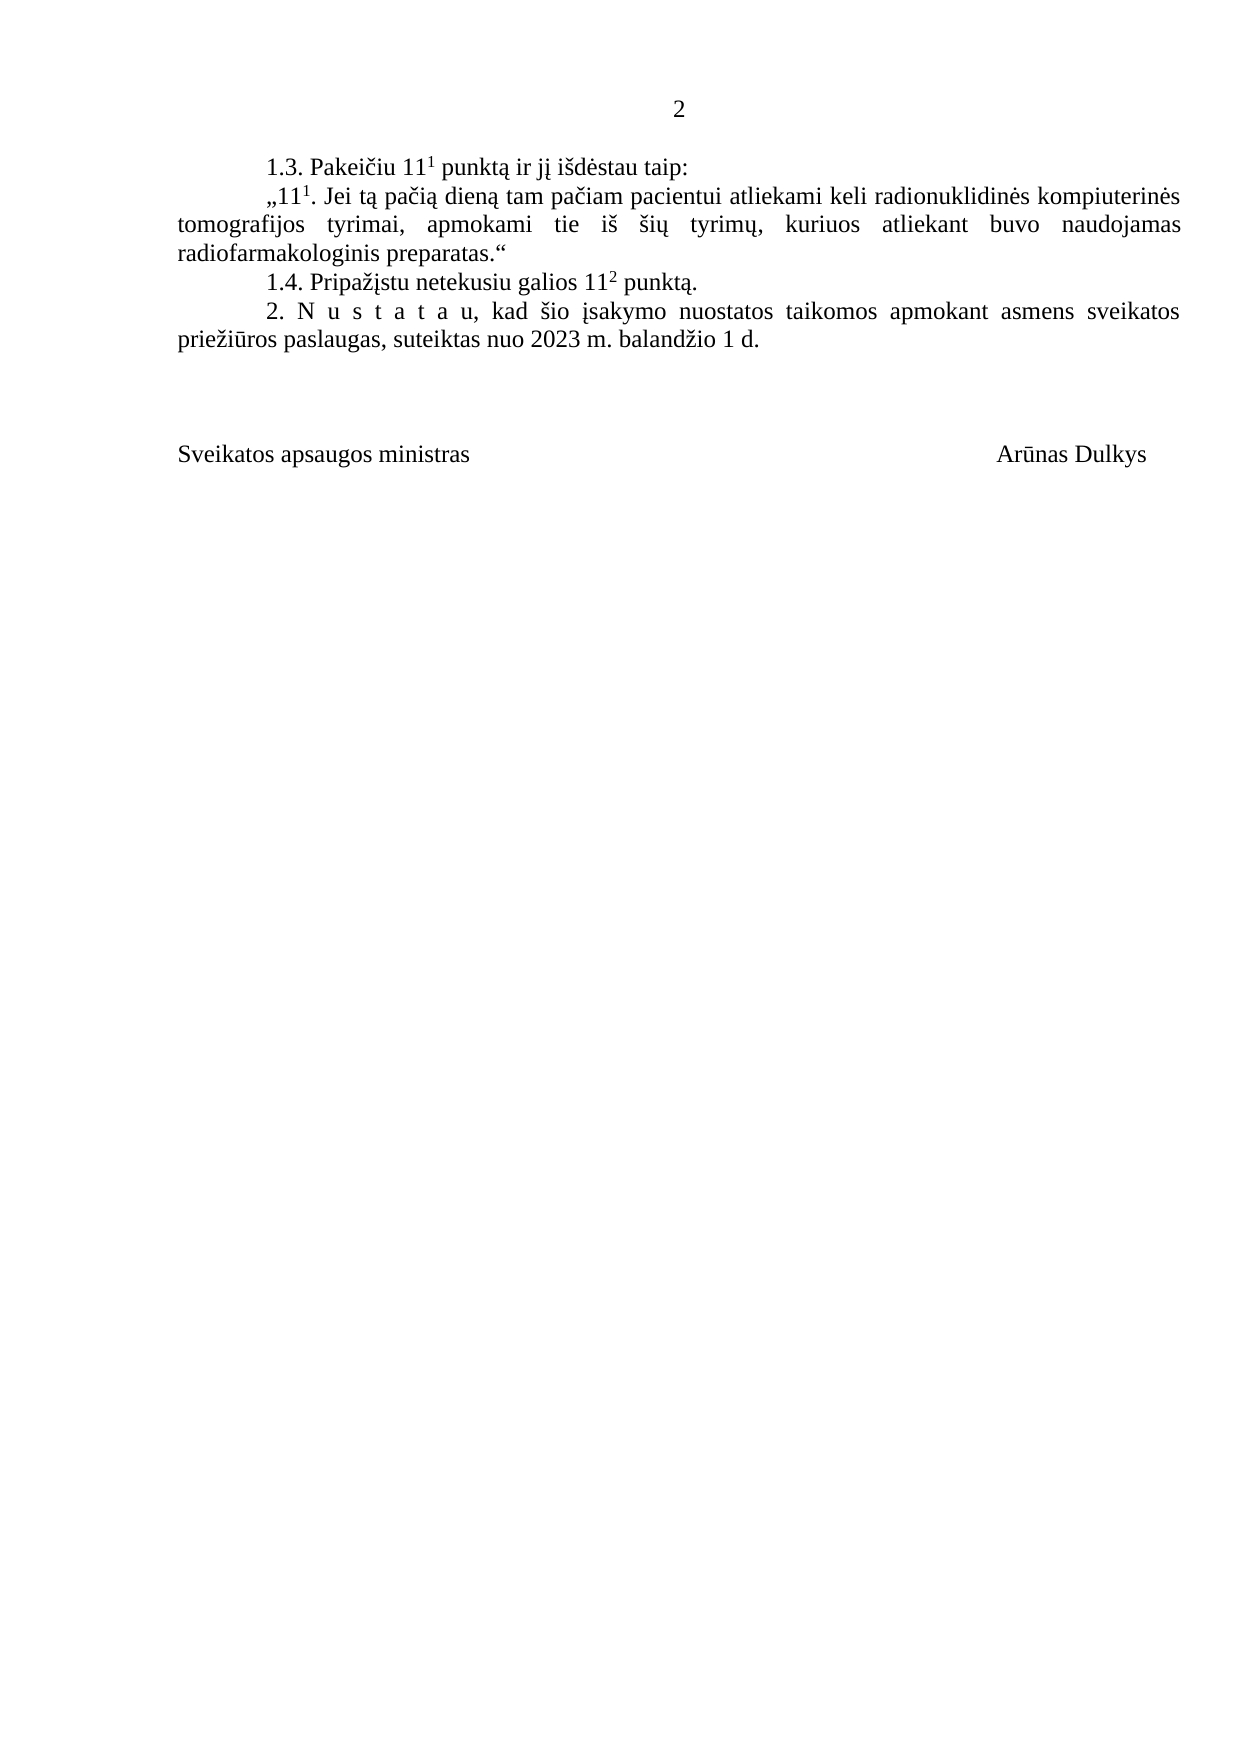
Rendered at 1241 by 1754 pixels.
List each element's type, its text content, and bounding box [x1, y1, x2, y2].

text 1.3. Pakeičiu 111 punktą ir jį išdėstau taip: [177, 152, 1181, 181]
text Sveikatos apsaugos ministras Arūnas Dulkys [177, 439, 1181, 468]
text 2. N u s t a t a u, kad šio įsakymo nuostatos taikomos apmokant asmens sveikatos priežiūros paslaugas, suteiktas nuo 2023 m. balandžio 1 d. [177, 296, 1181, 353]
text 1.4. Pripažįstu netekusiu galios 112 punktą. [177, 267, 1181, 296]
text „111. Jei tą pačią dieną tam pačiam pacientui atliekami keli radionuklidinės kompiuterinės tomografijos tyrimai, apmokami tie iš šių tyrimų, kuriuos atliekant buvo naudojamas radiofarmakologinis preparatas.“ [177, 181, 1181, 267]
